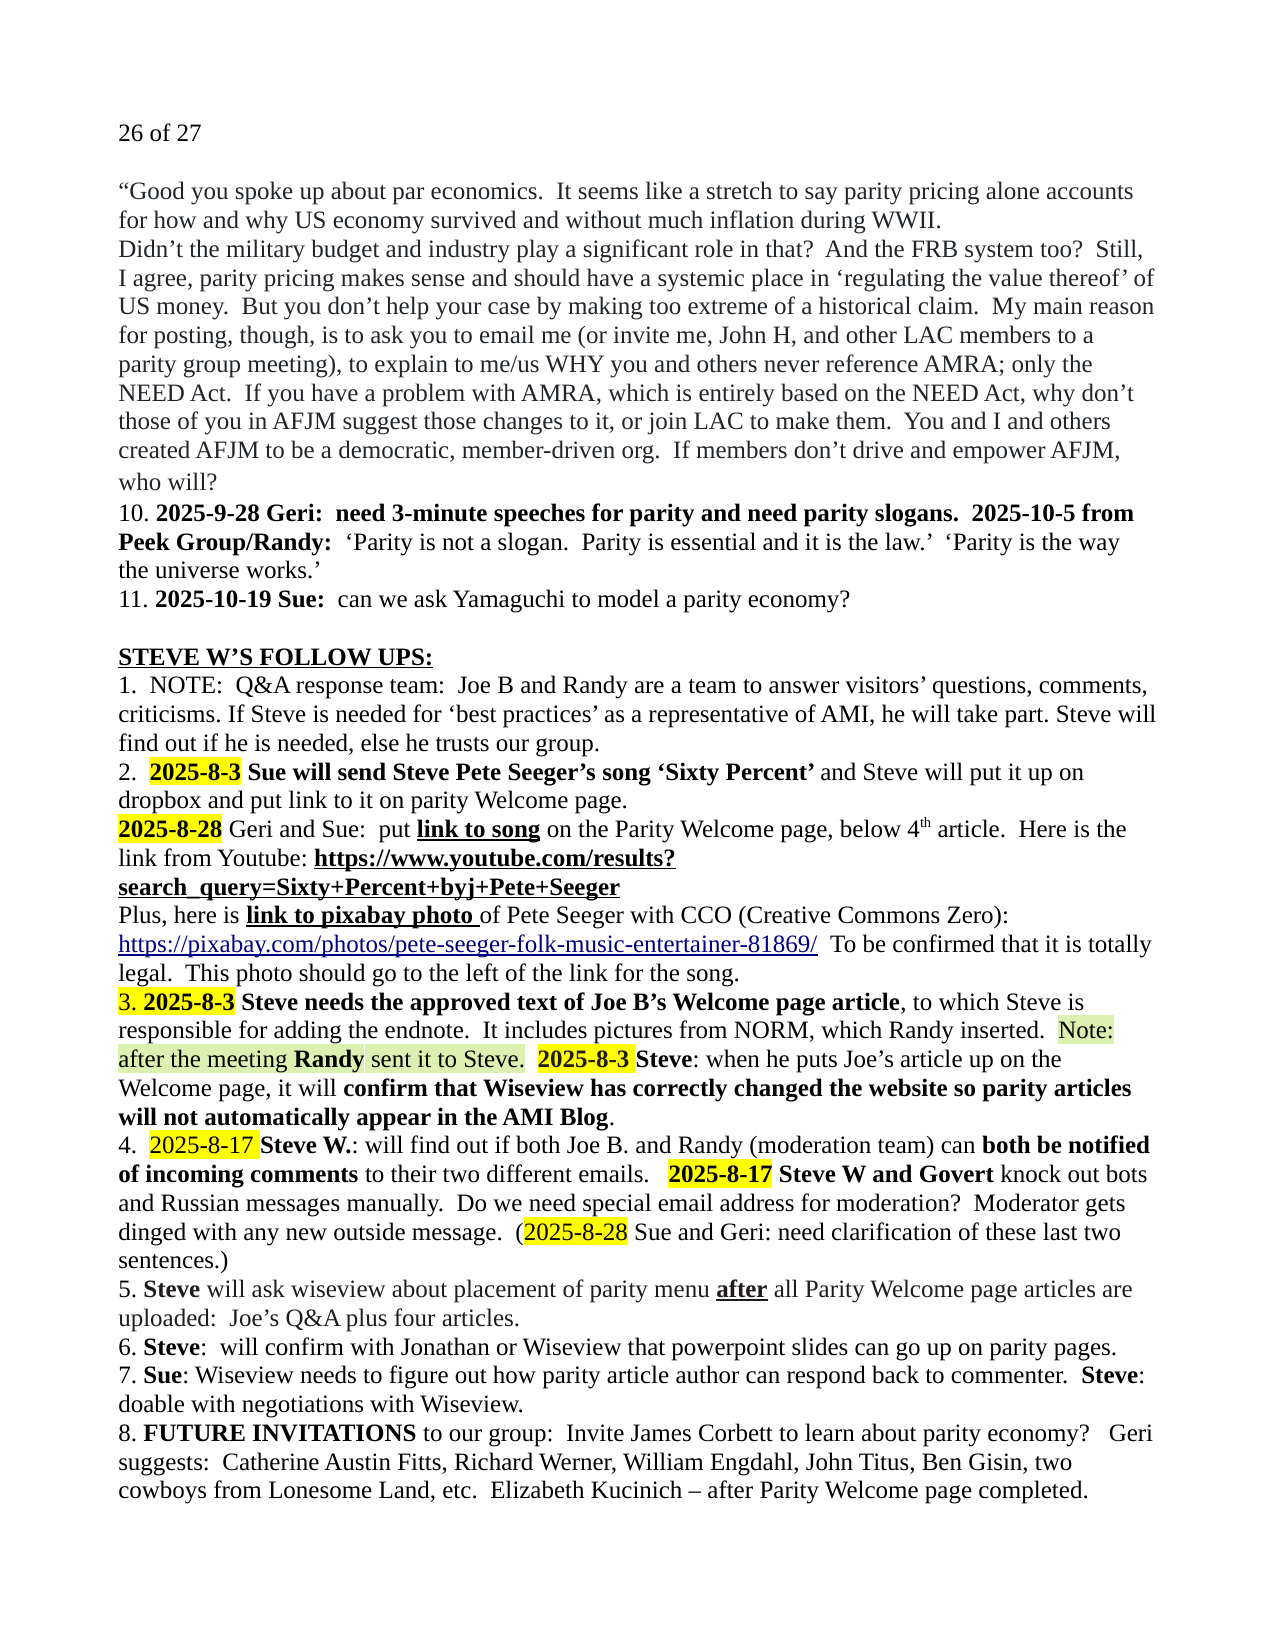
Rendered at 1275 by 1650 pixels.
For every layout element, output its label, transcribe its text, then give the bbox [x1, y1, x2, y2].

text 5. Steve will ask wiseview about placement of parity menu after all Parity Welcome page articles are uploaded: Joe’s Q&A plus four articles. [118, 1274, 1157, 1332]
text “Good you spoke up about par economics. It seems like a stretch to say parity pricing alone accounts for how and why US economy survived and without much inflation during WWII. Didn’t the military budget and industry play a significant role in that? And the FRB system too? Still, I agree, parity pricing makes sense and should have a systemic place in ‘regulating the value thereof’ of US money. But you don’t help your case by making too extreme of a historical claim. My main reason for posting, though, is to ask you to email me (or invite me, John H, and other LAC members to a parity group meeting), to explain to me/us WHY you and others never reference AMRA; only the NEED Act. If you have a problem with AMRA, which is entirely based on the NEED Act, why don’t those of you in AFJM suggest those changes to it, or join LAC to make them. You and I and others created AFJM to be a democratic, member-driven org. If members don’t drive and empower AFJM, who will? [118, 176, 1157, 498]
text 2. 2025-8-3 Sue will send Steve Pete Seeger’s song ‘Sixty Percent’ and Steve will put it up on dropbox and put link to it on parity Welcome page. [118, 757, 1157, 814]
text 7. Sue: Wiseview needs to figure out how parity article author can respond back to commenter. Steve: doable with negotiations with Wiseview. [118, 1360, 1157, 1418]
text 3. 2025-8-3 Steve needs the approved text of Joe B’s Welcome page article, to which Steve is responsible for adding the endnote. It includes pictures from NORM, which Randy inserted. Note: after the meeting Randy sent it to Steve. 2025-8-3 Steve: when he puts Joe’s article up on the Welcome page, it will confirm that Wiseview has correctly changed the website so parity articles will not automatically appear in the AMI Blog. [118, 987, 1157, 1130]
text 4. 2025-8-17 Steve W.: will find out if both Joe B. and Randy (moderation team) can both be notified of incoming comments to their two different emails. 2025-8-17 Steve W and Govert knock out bots and Russian messages manually. Do we need special email address for moderation? Moderator gets dinged with any new outside message. (2025-8-28 Sue and Geri: need clarification of these last two sentences.) [118, 1130, 1157, 1274]
text 2025-8-28 Geri and Sue: put link to song on the Parity Welcome page, below 4th article. Here is the link from Youtube: https://www.youtube.com/results?search_query=Sixty+Percent+byj+Pete+Seeger [118, 814, 1157, 900]
text 11. 2025-10-19 Sue: can we ask Yamaguchi to model a parity economy? [118, 584, 1157, 613]
text 1. NOTE: Q&A response team: Joe B and Randy are a team to answer visitors’ questions, comments, criticisms. If Steve is needed for ‘best practices’ as a representative of AMI, he will take part. Steve will find out if he is needed, else he trusts our group. [118, 670, 1157, 757]
text Plus, here is link to pixabay photo of Pete Seeger with CCO (Creative Commons Zero): https://pixabay.com/photos/pete-seeger-folk-music-entertainer-81869/ To be confirmed that it is totally legal. This photo should go to the left of the link for the song. [118, 900, 1157, 987]
text STEVE W’S FOLLOW UPS: [118, 642, 1157, 670]
text 10. 2025-9-28 Geri: need 3-minute speeches for parity and need parity slogans. 2025-10-5 from Peek Group/Randy: ‘Parity is not a slogan. Parity is essential and it is the law.’ ‘Parity is the way the universe works.’ [118, 498, 1157, 584]
text 6. Steve: will confirm with Jonathan or Wiseview that powerpoint slides can go up on parity pages. [118, 1332, 1157, 1360]
text 8. FUTURE INVITATIONS to our group: Invite James Corbett to learn about parity economy? Geri suggests: Catherine Austin Fitts, Richard Werner, William Engdahl, John Titus, Ben Gisin, two cowboys from Lonesome Land, etc. Elizabeth Kucinich – after Parity Welcome page completed. [118, 1418, 1157, 1504]
